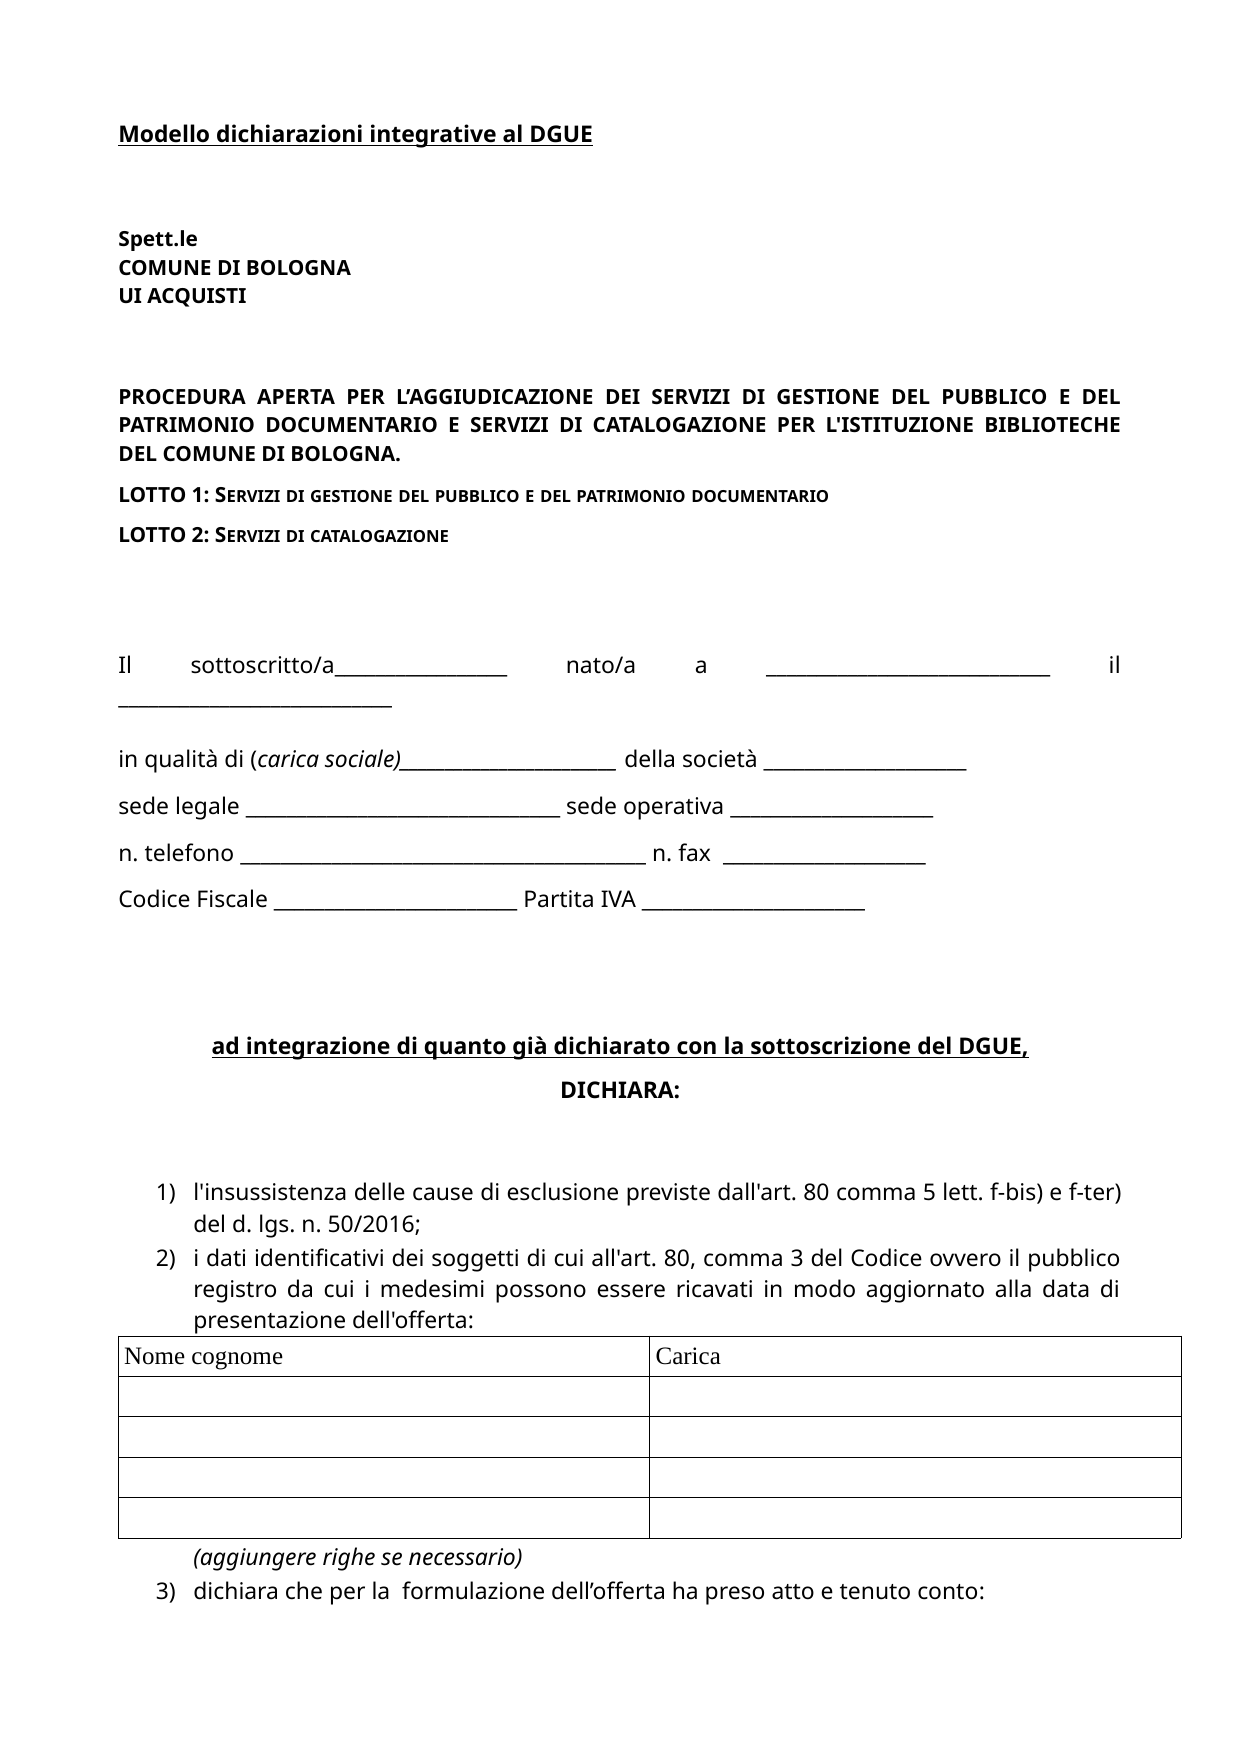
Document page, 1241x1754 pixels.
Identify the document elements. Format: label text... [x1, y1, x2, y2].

table_cell [119, 1498, 649, 1538]
table_cell [650, 1417, 1181, 1457]
table_cell [650, 1377, 1181, 1416]
text LOTTO 2: Servizi di catalogazione [118, 521, 1122, 549]
table_cell [119, 1417, 649, 1457]
text (aggiungere righe se necessario) [193, 1541, 1122, 1572]
text LOTTO 1: Servizi di gestione del pubblico e del patrimonio documentario [118, 480, 1122, 508]
text DICHIARA: [118, 1074, 1122, 1105]
text Codice Fiscale ________________________ Partita IVA ______________________ [118, 883, 1122, 915]
text n. telefono ________________________________________ n. fax ____________________ [118, 837, 1122, 868]
list l'insussistenza delle cause di esclusione previste dall'art. 80 comma 5 lett. f-bis) e f-ter) del d. lgs. n. 50/2016; [156, 1176, 1122, 1239]
text UI ACQUISTI [118, 281, 1122, 310]
subtitle Spett.le [118, 224, 1122, 253]
text ad integrazione di quanto già dichiarato con la sottoscrizione del DGUE, [118, 1030, 1122, 1062]
table_cell [119, 1377, 649, 1416]
text Modello dichiarazioni integrative al DGUE [118, 118, 1122, 149]
text Il sottoscritto/a_________________ nato/a a ____________________________ il ___________________________ [118, 649, 1122, 712]
subtitle COMUNE DI BOLOGNA [118, 253, 1122, 281]
table_header Carica [650, 1337, 1181, 1376]
text in qualità di (carica sociale)________________________ della società ____________________ [118, 743, 1122, 774]
table_cell [650, 1458, 1181, 1497]
table_cell [650, 1498, 1181, 1538]
table_header Nome cognome [119, 1337, 649, 1376]
list dichiara che per la formulazione dell’offerta ha preso atto e tenuto conto: [156, 1575, 1122, 1606]
text PROCEDURA APERTA PER L’AGGIUDICAZIONE DEI SERVIZI DI GESTIONE DEL PUBBLICO E DEL PATRIMONIO DOCUMENTARIO E SERVIZI DI CATALOGAZIONE PER L'ISTITUZIONE BIBLIOTECHE DEL COMUNE DI BOLOGNA. [118, 382, 1122, 467]
table_cell [119, 1458, 649, 1497]
text sede legale _______________________________ sede operativa ____________________ [118, 790, 1122, 821]
list i dati identificativi dei soggetti di cui all'art. 80, comma 3 del Codice ovvero il pubblico registro da cui i medesimi possono essere ricavati in modo aggiornato alla data di presentazione dell'offerta: [156, 1242, 1122, 1336]
